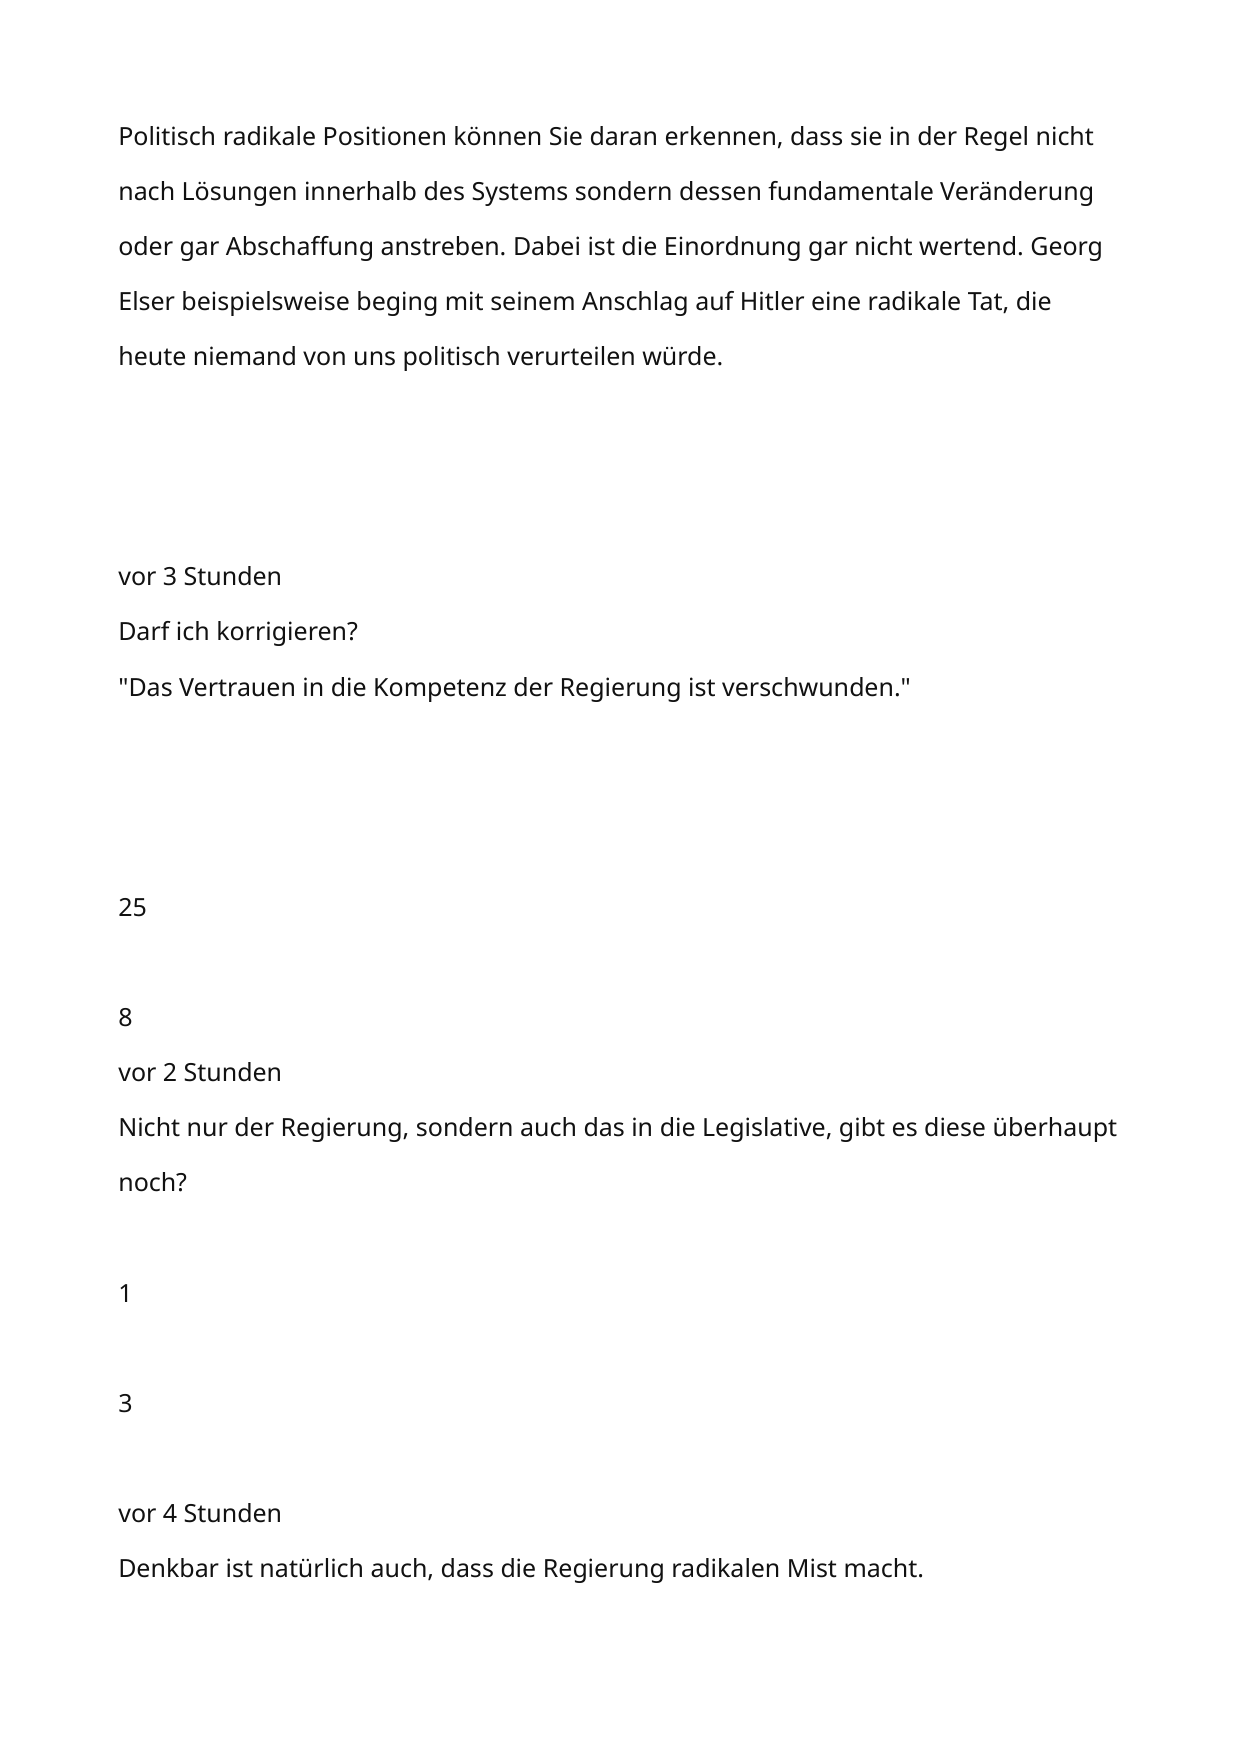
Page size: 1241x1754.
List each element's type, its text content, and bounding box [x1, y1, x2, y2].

text 8 [118, 1000, 1122, 1034]
text Nicht nur der Regierung, sondern auch das in die Legislative, gibt es diese überhaupt noch? [118, 1110, 1122, 1199]
text "Das Vertrauen in die Kompetenz der Regierung ist verschwunden." [118, 669, 1122, 703]
text vor 4 Stunden [118, 1496, 1122, 1530]
text vor 2 Stunden [118, 1055, 1122, 1089]
text 3 [118, 1386, 1122, 1419]
text Denkbar ist natürlich auch, dass die Regierung radikalen Mist macht. [118, 1551, 1122, 1585]
text 25 [118, 889, 1122, 924]
text Darf ich korrigieren? [118, 614, 1122, 648]
text vor 3 Stunden [118, 559, 1122, 593]
text Politisch radikale Positionen können Sie daran erkennen, dass sie in der Regel nicht nach Lösungen innerhalb des Systems sondern dessen fundamentale Veränderung oder gar Abschaffung anstreben. Dabei ist die Einordnung gar nicht wertend. Georg Elser beispielsweise beging mit seinem Anschlag auf Hitler eine radikale Tat, die heute niemand von uns politisch verurteilen würde. [118, 118, 1122, 373]
text 1 [118, 1275, 1122, 1309]
